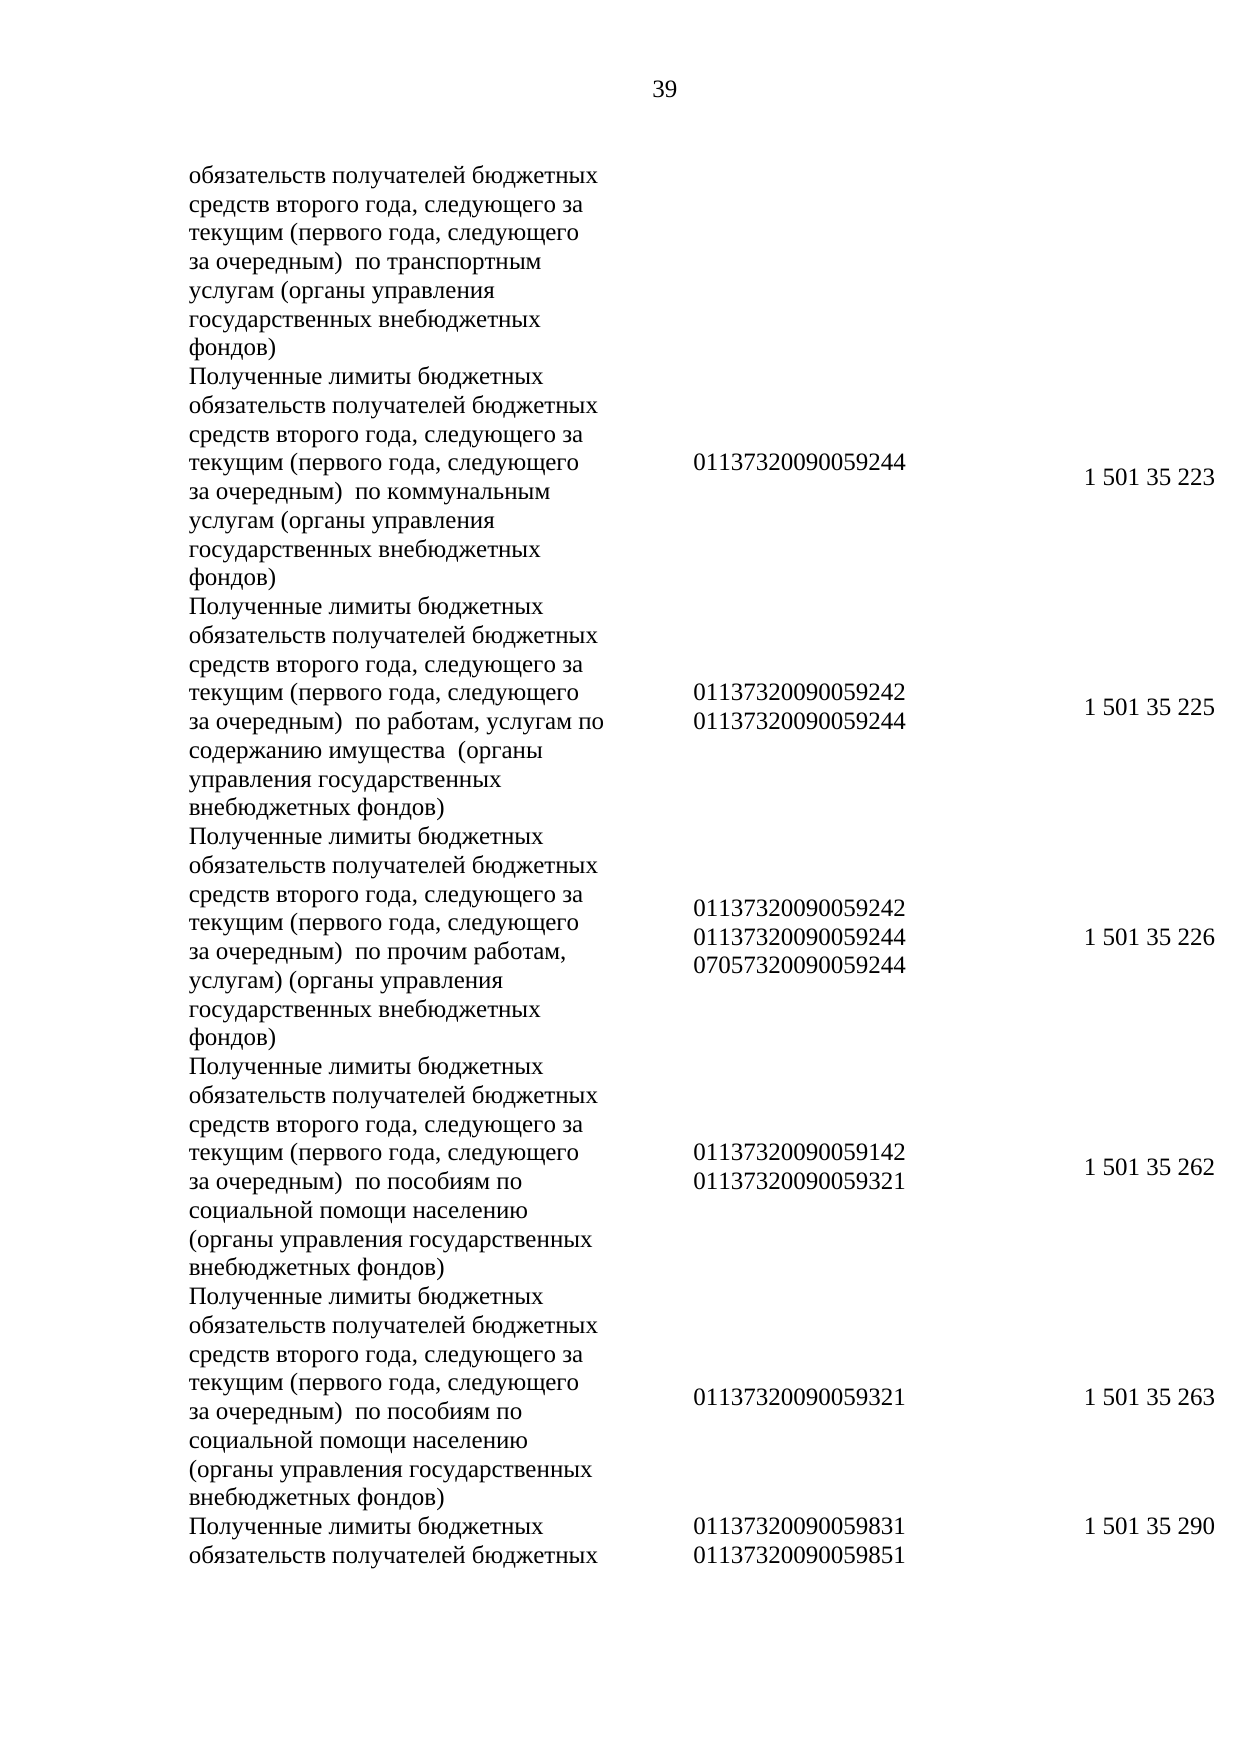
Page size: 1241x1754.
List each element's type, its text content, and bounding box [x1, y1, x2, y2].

table_cell 01137320090059142 01137320090059321 [616, 1051, 985, 1281]
table_cell Полученные лимиты бюджетных обязательств получателей бюджетных [177, 1511, 616, 1591]
table_cell 01137320090059242 01137320090059244 [616, 591, 985, 821]
table_cell 1 501 35 223 [985, 361, 1240, 591]
table_cell 1 501 35 226 [985, 821, 1240, 1051]
table_cell 01137320090059244 [616, 361, 985, 591]
table_cell [985, 160, 1240, 361]
table_cell 1 501 35 290 [985, 1511, 1240, 1591]
table_cell Полученные лимиты бюджетных обязательств получателей бюджетных средств второго года, следующего за текущим (первого года, следующего за очередным) по коммунальным услугам (органы управления государственных внебюджетных фондов) [177, 361, 616, 591]
table_cell Полученные лимиты бюджетных обязательств получателей бюджетных средств второго года, следующего за текущим (первого года, следующего за очередным) по прочим работам, услугам) (органы управления государственных внебюджетных фондов) [177, 821, 616, 1051]
table_cell [616, 160, 985, 361]
table_cell 1 501 35 262 [985, 1051, 1240, 1281]
table_cell обязательств получателей бюджетных средств второго года, следующего за текущим (первого года, следующего за очередным) по транспортным услугам (органы управления государственных внебюджетных фондов) [177, 160, 616, 361]
table_cell 01137320090059242 01137320090059244 07057320090059244 [616, 821, 985, 1051]
table_cell 1 501 35 225 [985, 591, 1240, 821]
table_cell Полученные лимиты бюджетных обязательств получателей бюджетных средств второго года, следующего за текущим (первого года, следующего за очередным) по работам, услугам по содержанию имущества (органы управления государственных внебюджетных фондов) [177, 591, 616, 821]
table_cell 1 501 35 263 [985, 1281, 1240, 1511]
table_cell Полученные лимиты бюджетных обязательств получателей бюджетных средств второго года, следующего за текущим (первого года, следующего за очередным) по пособиям по социальной помощи населению (органы управления государственных внебюджетных фондов) [177, 1281, 616, 1511]
table_cell 01137320090059831 01137320090059851 [616, 1511, 985, 1591]
table_cell Полученные лимиты бюджетных обязательств получателей бюджетных средств второго года, следующего за текущим (первого года, следующего за очередным) по пособиям по социальной помощи населению (органы управления государственных внебюджетных фондов) [177, 1051, 616, 1281]
table_cell 01137320090059321 [616, 1281, 985, 1511]
